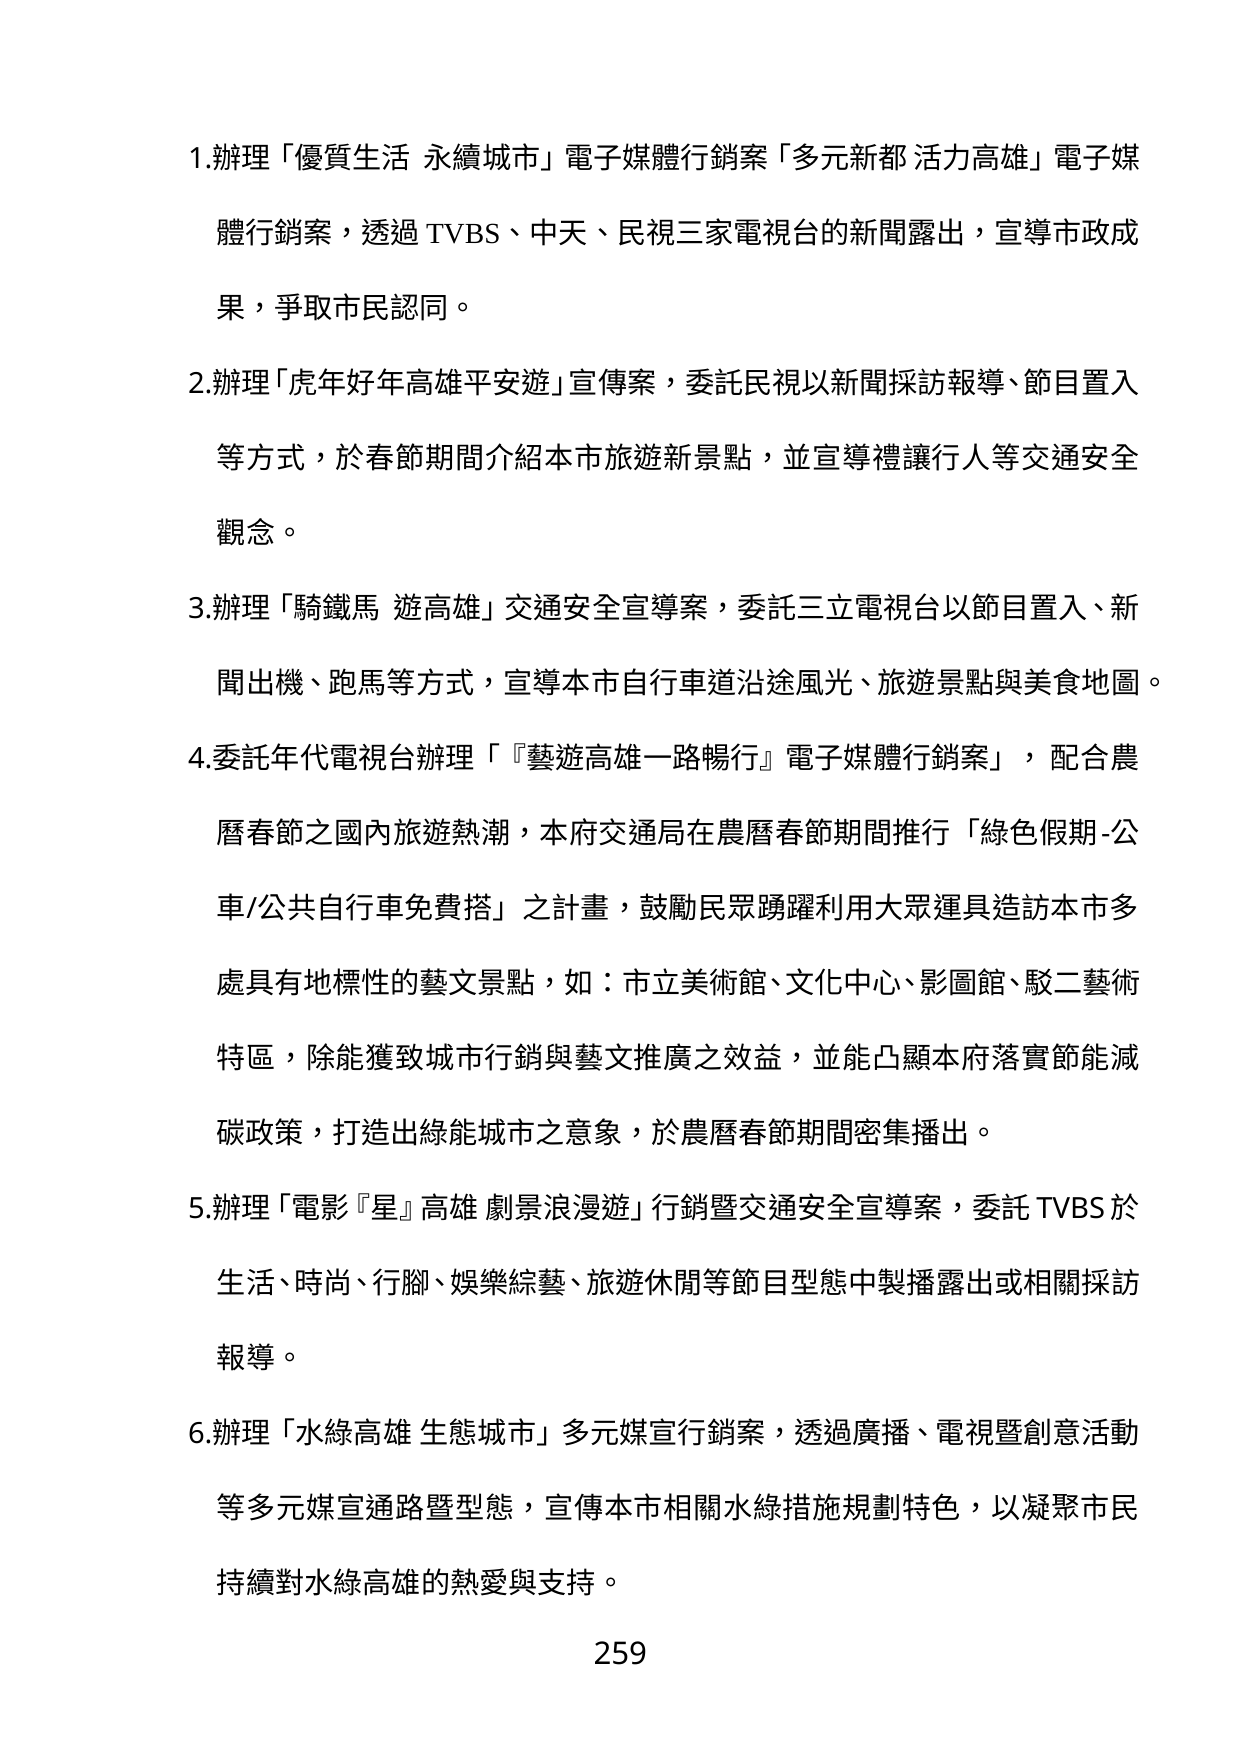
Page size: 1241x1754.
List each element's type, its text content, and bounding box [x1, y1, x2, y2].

text 5.辦理「電影『星』高雄 劇景浪漫遊」行銷暨交通安全宣導案，委託TVBS於生活、時尚、行腳、娛樂綜藝、旅遊休閒等節目型態中製播露出或相關採訪報導。 [188, 1168, 1140, 1393]
text 2.辦理「虎年好年高雄平安遊」宣傳案，委託民視以新聞採訪報導、節目置入等方式，於春節期間介紹本市旅遊新景點，並宣導禮讓行人等交通安全觀念。 [188, 343, 1140, 568]
text 1.辦理「優質生活 永續城市」電子媒體行銷案「多元新都 活力高雄」電子媒體行銷案，透過TVBS、中天、民視三家電視台的新聞露出，宣導市政成果，爭取市民認同。 [188, 118, 1140, 343]
text 3.辦理「騎鐵馬 遊高雄」交通安全宣導案，委託三立電視台以節目置入、新聞出機、跑馬等方式，宣導本市自行車道沿途風光、旅遊景點與美食地圖。 [188, 568, 1140, 718]
text 6.辦理「水綠高雄 生態城市」多元媒宣行銷案，透過廣播、電視暨創意活動等多元媒宣通路暨型態，宣傳本市相關水綠措施規劃特色，以凝聚市民持續對水綠高雄的熱愛與支持。 [188, 1393, 1140, 1618]
text 4.委託年代電視台辦理「『藝遊高雄一路暢行』電子媒體行銷案」， 配合農曆春節之國內旅遊熱潮，本府交通局在農曆春節期間推行「綠色假期-公車/公共自行車免費搭」之計畫，鼓勵民眾踴躍利用大眾運具造訪本市多處具有地標性的藝文景點，如：市立美術館、文化中心、影圖館、駁二藝術特區，除能獲致城市行銷與藝文推廣之效益，並能凸顯本府落實節能減碳政策，打造出綠能城市之意象，於農曆春節期間密集播出。 [188, 718, 1140, 1168]
